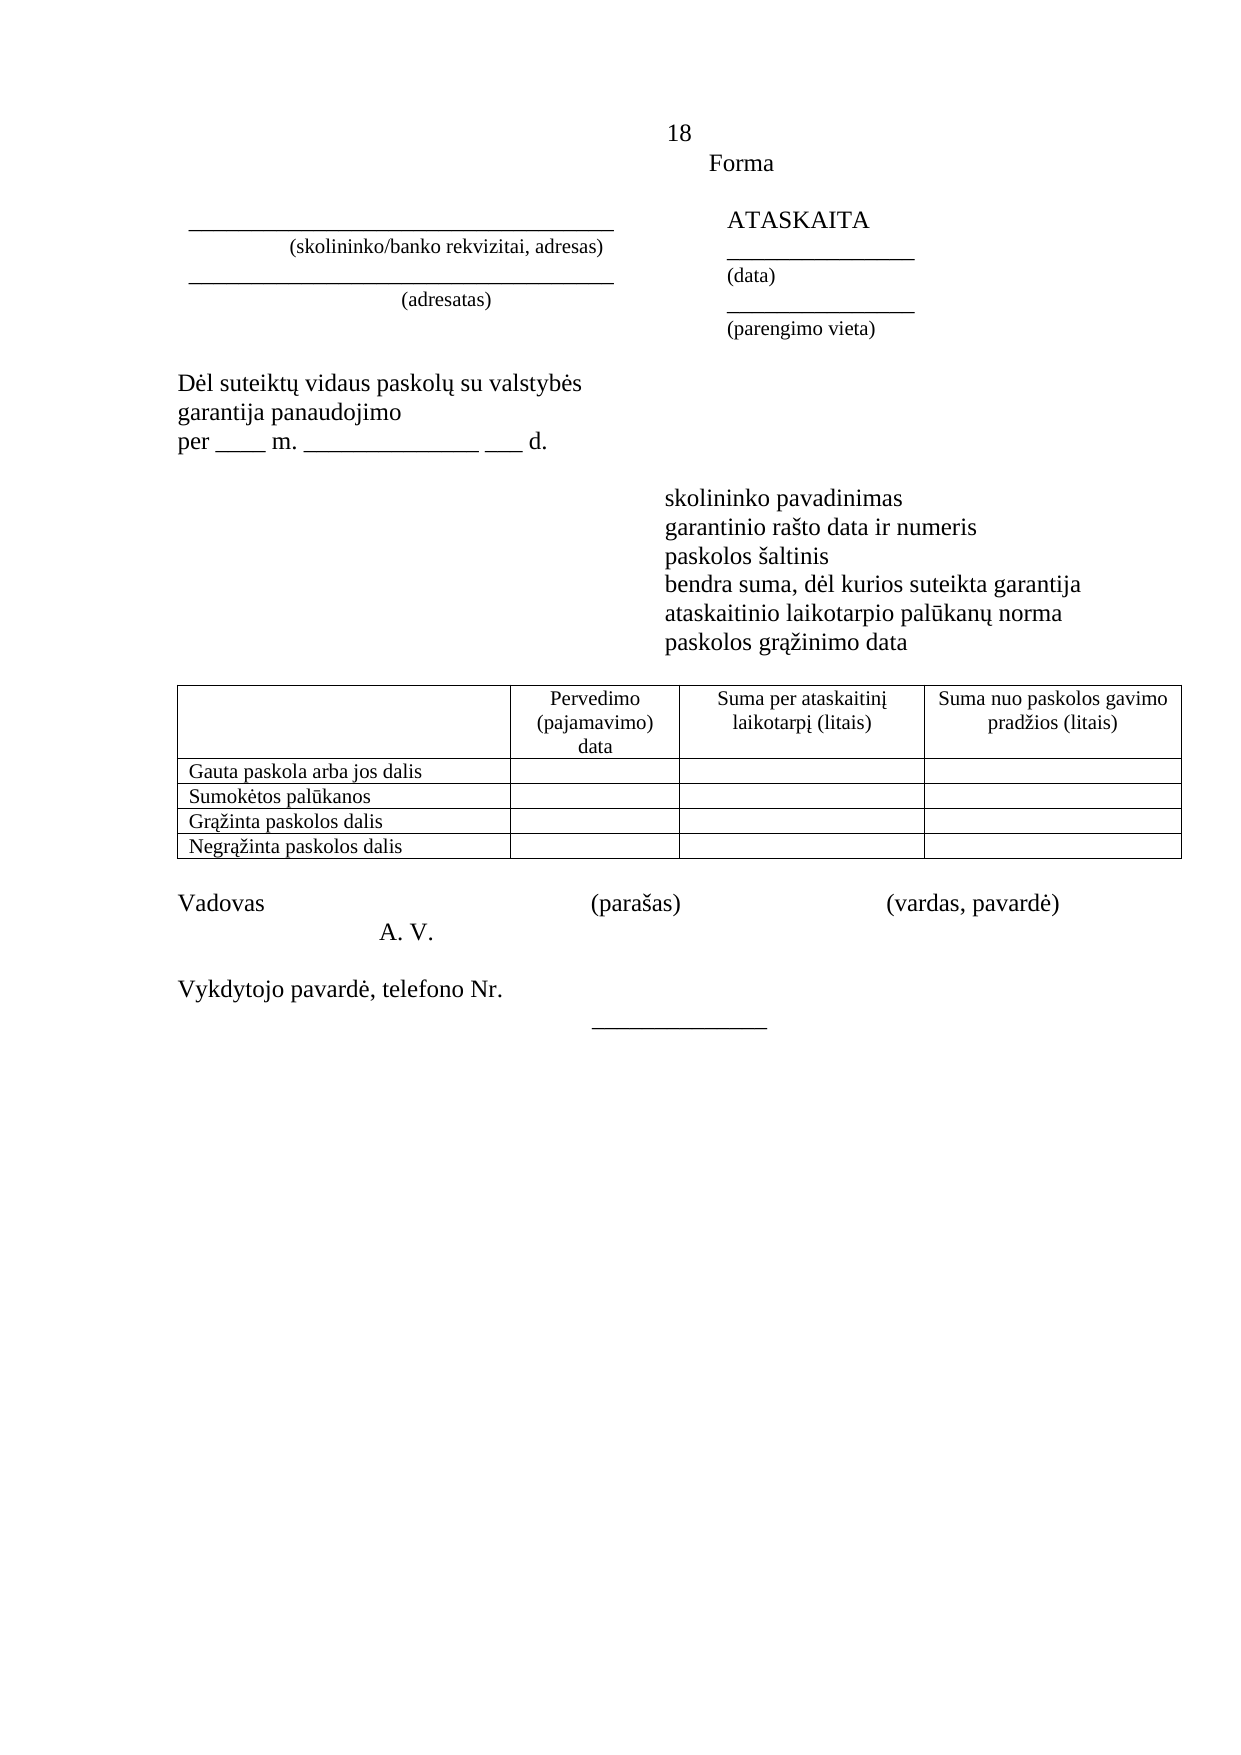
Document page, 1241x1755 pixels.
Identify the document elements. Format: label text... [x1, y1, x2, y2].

text Dėl suteiktų vidaus paskolų su valstybės [177, 368, 1181, 397]
text A. V. [177, 917, 1181, 945]
table_cell [680, 784, 924, 808]
text ataskaitinio laikotarpio palūkanų norma [177, 598, 1181, 627]
table_header Suma nuo paskolos gavimo pradžios (litais) [925, 686, 1181, 758]
text per ____ m. ______________ ___ d. [177, 426, 1181, 454]
table_header Pervedimo (pajamavimo) data [511, 686, 679, 758]
text Vykdytojo pavardė, telefono Nr. [177, 974, 1181, 1003]
table_cell [511, 784, 679, 808]
text paskolos grąžinimo data [177, 627, 1181, 656]
table_header [178, 686, 510, 758]
table_cell [511, 834, 679, 858]
table_cell [511, 759, 679, 783]
text paskolos šaltinis [177, 541, 1181, 569]
table_cell [511, 809, 679, 833]
text skolininko pavadinimas [177, 483, 1181, 512]
text Forma [177, 148, 1181, 176]
table_cell [925, 834, 1181, 858]
table_header Suma per ataskaitinį laikotarpį (litais) [680, 686, 924, 758]
table_cell Negrąžinta paskolos dalis [178, 834, 510, 858]
table_cell [925, 809, 1181, 833]
table_cell Grąžinta paskolos dalis [178, 809, 510, 833]
text Vadovas (parašas) (vardas, pavardė) [177, 888, 1181, 917]
table_cell [680, 759, 924, 783]
text bendra suma, dėl kurios suteikta garantija [177, 569, 1181, 598]
text garantija panaudojimo [177, 397, 1181, 426]
text ______________ [177, 1003, 1181, 1032]
table_cell [925, 784, 1181, 808]
text garantinio rašto data ir numeris [177, 512, 1181, 541]
table_cell Gauta paskola arba jos dalis [178, 759, 510, 783]
table_cell Sumokėtos palūkanos [178, 784, 510, 808]
table_cell [925, 759, 1181, 783]
table_header Ataskaita _______________ (data) _______________ (parengimo vieta) [716, 205, 1181, 339]
table_cell [680, 809, 924, 833]
table_header __________________________________ (skolininko/banko rekvizitai, adresas) __________________________________ (adresatas) [177, 205, 716, 339]
table_cell [680, 834, 924, 858]
